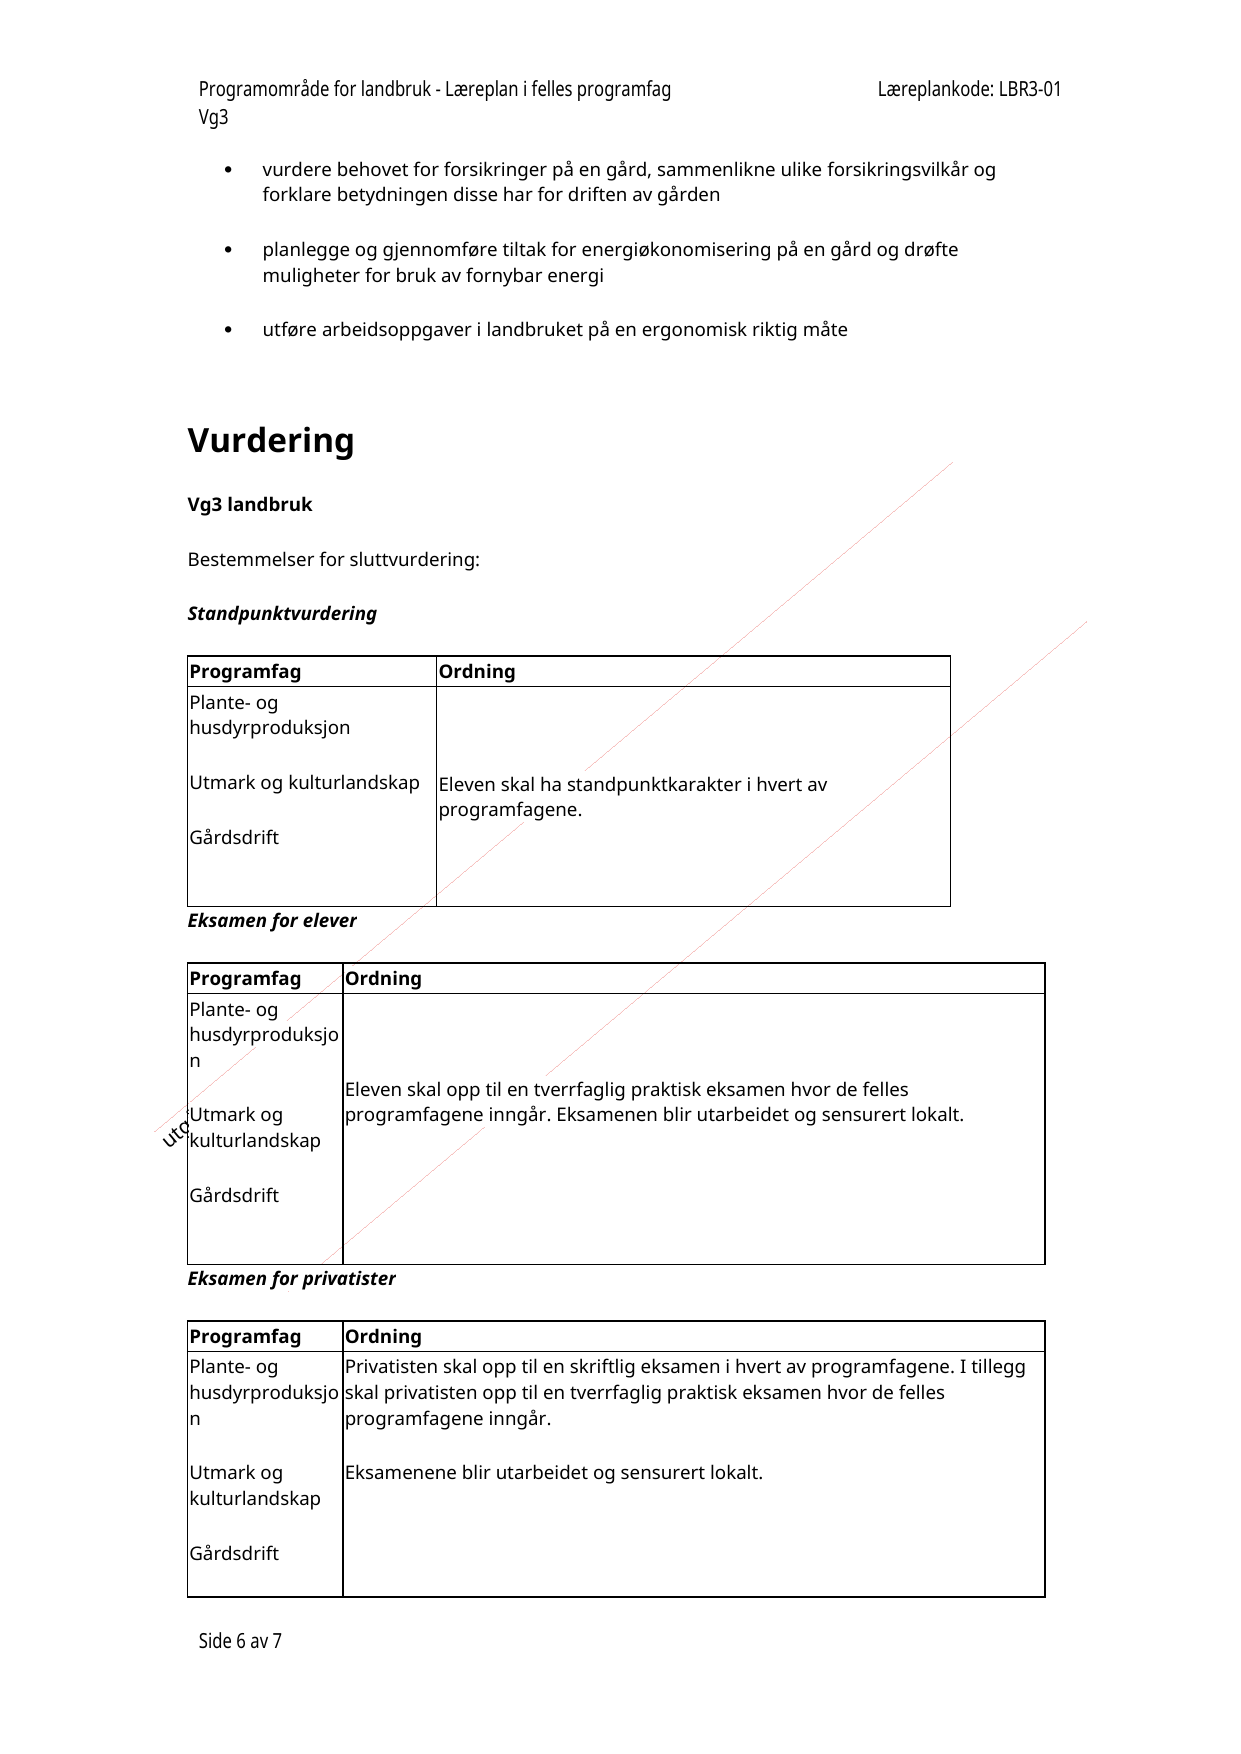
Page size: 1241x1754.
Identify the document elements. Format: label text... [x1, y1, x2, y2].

text Bestemmelser for sluttvurdering: [485, 546, 851, 571]
table_cell Eleven skal ha standpunktkarakter i hvert av programfagene. [437, 822, 846, 906]
list utføre arbeidsoppgaver i landbruket på en ergonomisk riktig måte [853, 317, 1053, 342]
list planlegge og gjennomføre tiltak for energiøkonomisering på en gård og drøfte muligheter for bruk av fornybar energi [609, 236, 1053, 287]
table_cell Eleven skal ha standpunktkarakter i hvert av programfagene. [437, 687, 683, 893]
text Bestemmelser for sluttvurdering: [824, 546, 1053, 571]
table_cell Eleven skal ha standpunktkarakter i hvert av programfagene. [749, 738, 950, 906]
text Vg3 landbruk [318, 491, 916, 517]
table_cell Plante- og husdyrproduksjon Utmark og kulturlandskap Gårdsdrift [188, 1352, 342, 1596]
subtitle Vurdering [364, 371, 1053, 462]
text [717, 907, 1053, 933]
text Vg3 landbruk [889, 491, 1053, 517]
table_cell Eleven skal opp til en tverrfaglig praktisk eksamen hvor de felles programfagene inngår. Eksamenen blir utarbeidet og sensurert lokalt. [344, 994, 1044, 1264]
text Standpunktvurdering [759, 601, 1053, 626]
text Eksamen for elever [187, 907, 421, 933]
text Standpunktvurdering [382, 601, 785, 626]
table_cell Privatisten skal opp til en skriftlig eksamen i hvert av programfagene. I tillegg skal privatisten opp til en tverrfaglig praktisk eksamen hvor de felles programfagene inngår. Eksamenene blir utarbeidet og sensurert lokalt. [344, 1352, 1044, 1596]
table_cell Eleven skal ha standpunktkarakter i hvert av programfagene. [586, 687, 950, 771]
text [393, 907, 745, 933]
list vurdere behovet for forsikringer på en gård, sammenlikne ulike forsikringsvilkår og forklare betydningen disse har for driften av gården [726, 156, 1053, 207]
text Eksamen for privatister [401, 1265, 1053, 1291]
